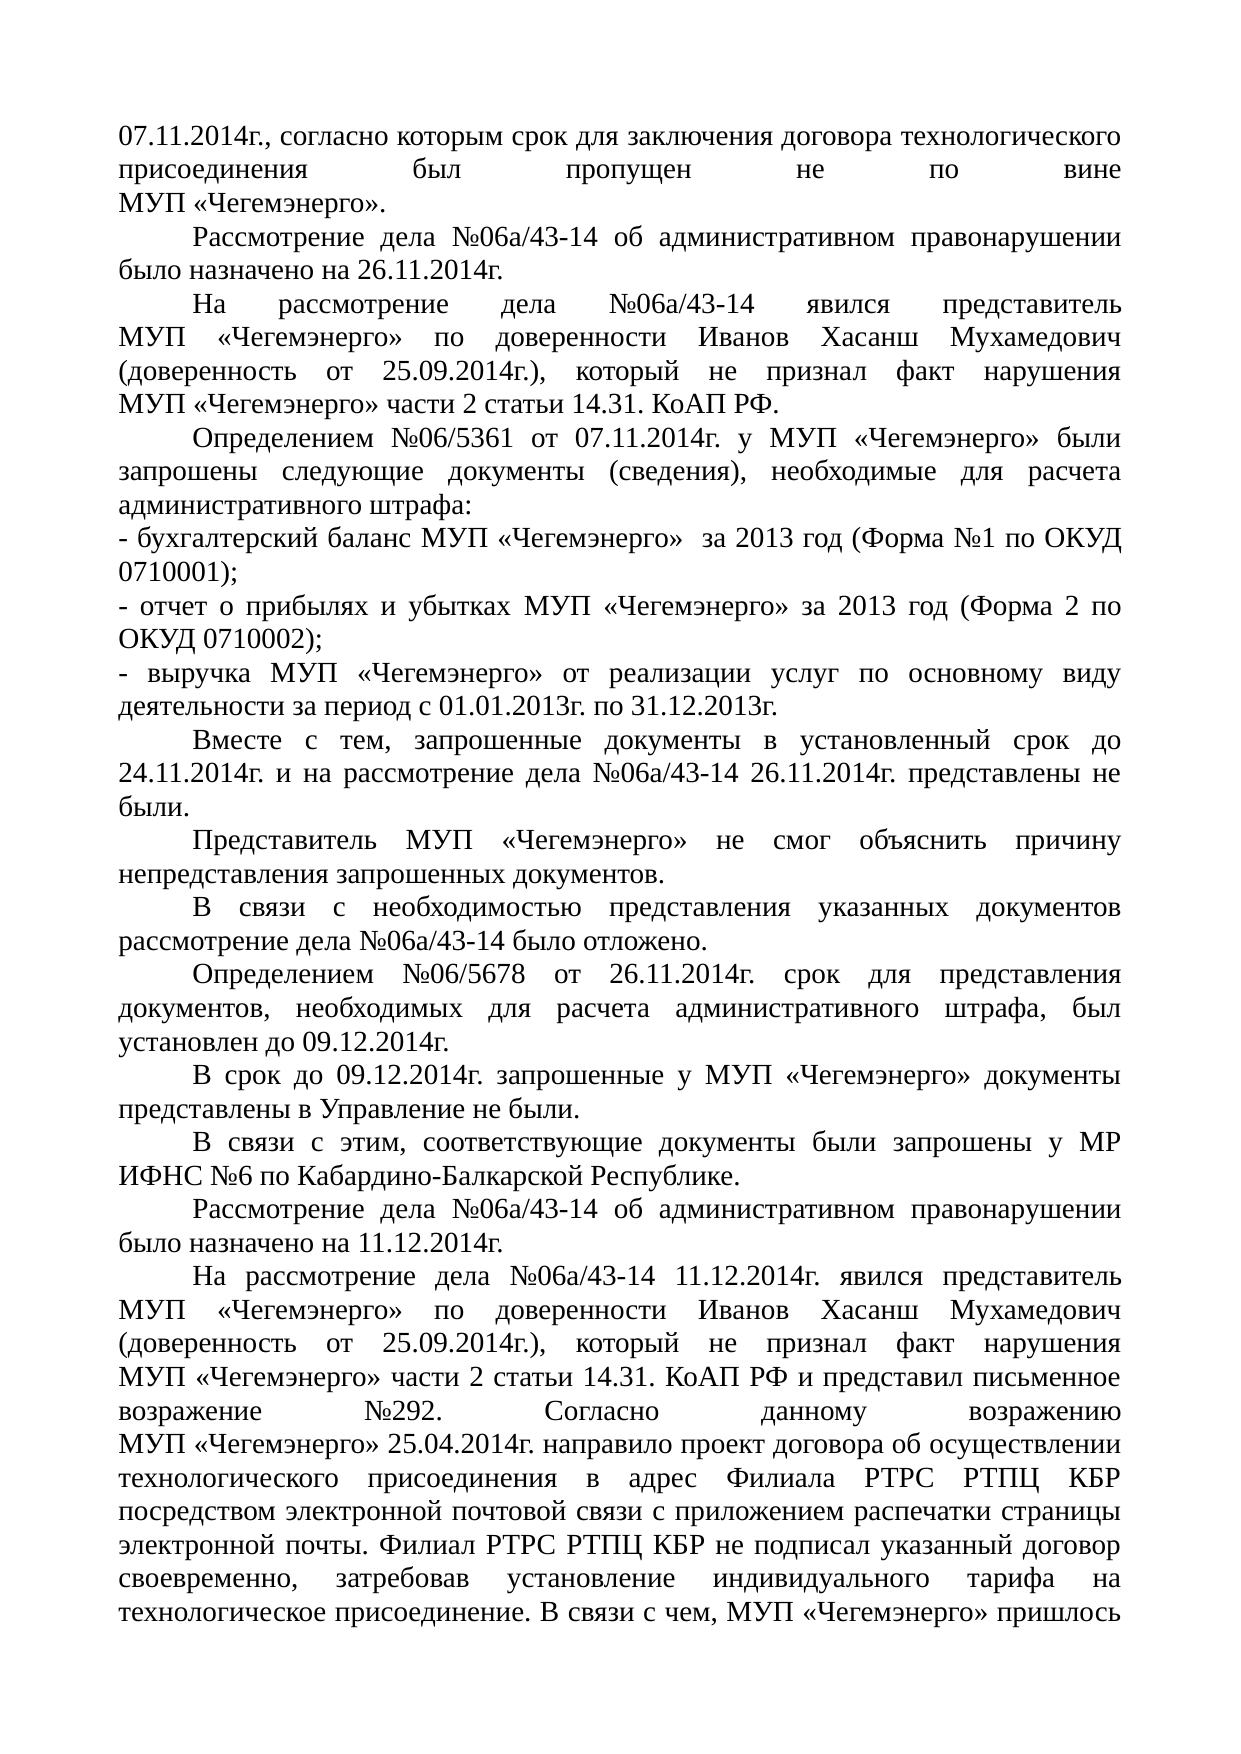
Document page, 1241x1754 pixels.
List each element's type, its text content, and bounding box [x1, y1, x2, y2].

text На рассмотрение дела №06а/43-14 11.12.2014г. явился представитель МУП «Чегемэнерго» по доверенности Иванов Хасанш Мухамедович (доверенность от 25.09.2014г.), который не признал факт нарушения МУП «Чегемэнерго» части 2 статьи 14.31. КоАП РФ и представил письменное возражение №292. Согласно данному возражению МУП «Чегемэнерго» 25.04.2014г. направило проект договора об осуществлении технологического присоединения в адрес Филиала РТРС РТПЦ КБР посредством электронной почтовой связи с приложением распечатки страницы электронной почты. Филиал РТРС РТПЦ КБР не подписал указанный договор своевременно, затребовав установление индивидуального тарифа на технологическое присоединение. В связи с чем, МУП «Чегемэнерго» пришлось [118, 1258, 1122, 1627]
text В связи с этим, соответствующие документы были запрошены у МР ИФНС №6 по Кабардино-Балкарской Республике. [118, 1124, 1122, 1191]
text На рассмотрение дела №06а/43-14 явился представитель МУП «Чегемэнерго» по доверенности Иванов Хасанш Мухамедович (доверенность от 25.09.2014г.), который не признал факт нарушения МУП «Чегемэнерго» части 2 статьи 14.31. КоАП РФ. [118, 286, 1122, 420]
text - выручка МУП «Чегемэнерго» от реализации услуг по основному виду деятельности за период с 01.01.2013г. по 31.12.2013г. [118, 655, 1122, 722]
text Представитель МУП «Чегемэнерго» не смог объяснить причину непредставления запрошенных документов. [118, 822, 1122, 889]
text Определением №06/5678 от 26.11.2014г. срок для представления документов, необходимых для расчета административного штрафа, был установлен до 09.12.2014г. [118, 957, 1122, 1057]
text Рассмотрение дела №06а/43-14 об административном правонарушении было назначено на 11.12.2014г. [118, 1191, 1122, 1258]
text 07.11.2014г., согласно которым срок для заключения договора технологического присоединения был пропущен не по вине МУП «Чегемэнерго». [118, 118, 1122, 219]
text - бухгалтерский баланс МУП «Чегемэнерго» за 2013 год (Форма №1 по ОКУД 0710001); [118, 521, 1122, 588]
text Определением №06/5361 от 07.11.2014г. у МУП «Чегемэнерго» были запрошены следующие документы (сведения), необходимые для расчета административного штрафа: [118, 420, 1122, 521]
text Рассмотрение дела №06а/43-14 об административном правонарушении было назначено на 26.11.2014г. [118, 219, 1122, 286]
text В срок до 09.12.2014г. запрошенные у МУП «Чегемэнерго» документы представлены в Управление не были. [118, 1057, 1122, 1124]
text Вместе с тем, запрошенные документы в установленный срок до 24.11.2014г. и на рассмотрение дела №06а/43-14 26.11.2014г. представлены не были. [118, 722, 1122, 822]
text - отчет о прибылях и убытках МУП «Чегемэнерго» за 2013 год (Форма 2 по ОКУД 0710002); [118, 588, 1122, 655]
text В связи с необходимостью представления указанных документов рассмотрение дела №06а/43-14 было отложено. [118, 889, 1122, 957]
